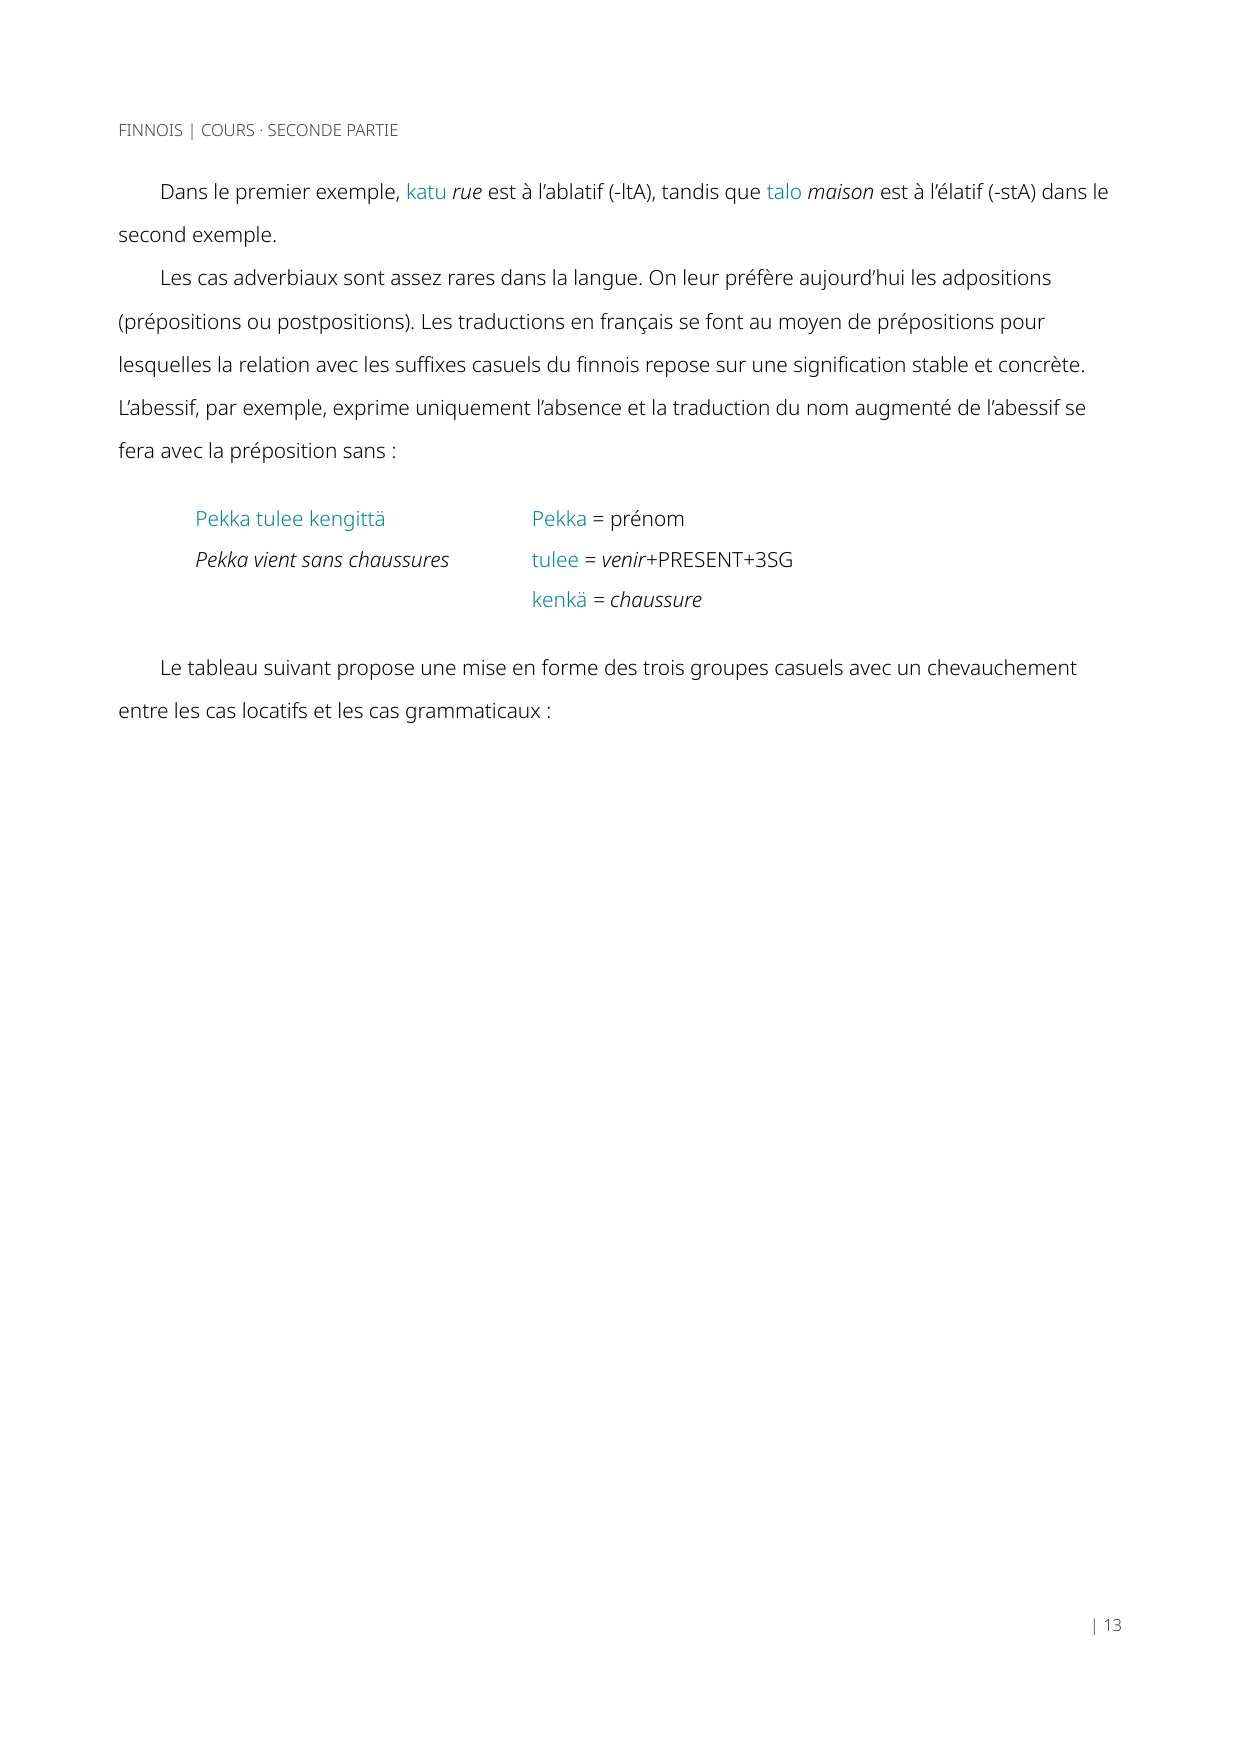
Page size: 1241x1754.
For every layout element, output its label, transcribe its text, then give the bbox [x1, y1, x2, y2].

text Pekka tulee kengittä Pekka = prénom [153, 504, 1122, 533]
text kenkä = chaussure [153, 585, 1122, 613]
text Dans le premier exemple, katu rue est à l’ablatif (-ltA), tandis que talo maison est à l’élatif (-stA) dans le second exemple. [118, 177, 1122, 249]
text Les cas adverbiaux sont assez rares dans la langue. On leur préfère aujourd’hui les adpositions (prépositions ou postpositions). Les traductions en français se font au moyen de prépositions pour lesquelles la relation avec les suffixes casuels du finnois repose sur une signification stable et concrète. L’abessif, par exemple, exprime uniquement l’absence et la traduction du nom augmenté de l’abessif se fera avec la préposition sans : [118, 263, 1122, 465]
text Pekka vient sans chaussures tulee = venir+PRESENT+3SG [153, 545, 1122, 573]
text Le tableau suivant propose une mise en forme des trois groupes casuels avec un chevauchement entre les cas locatifs et les cas grammaticaux : [118, 653, 1122, 724]
